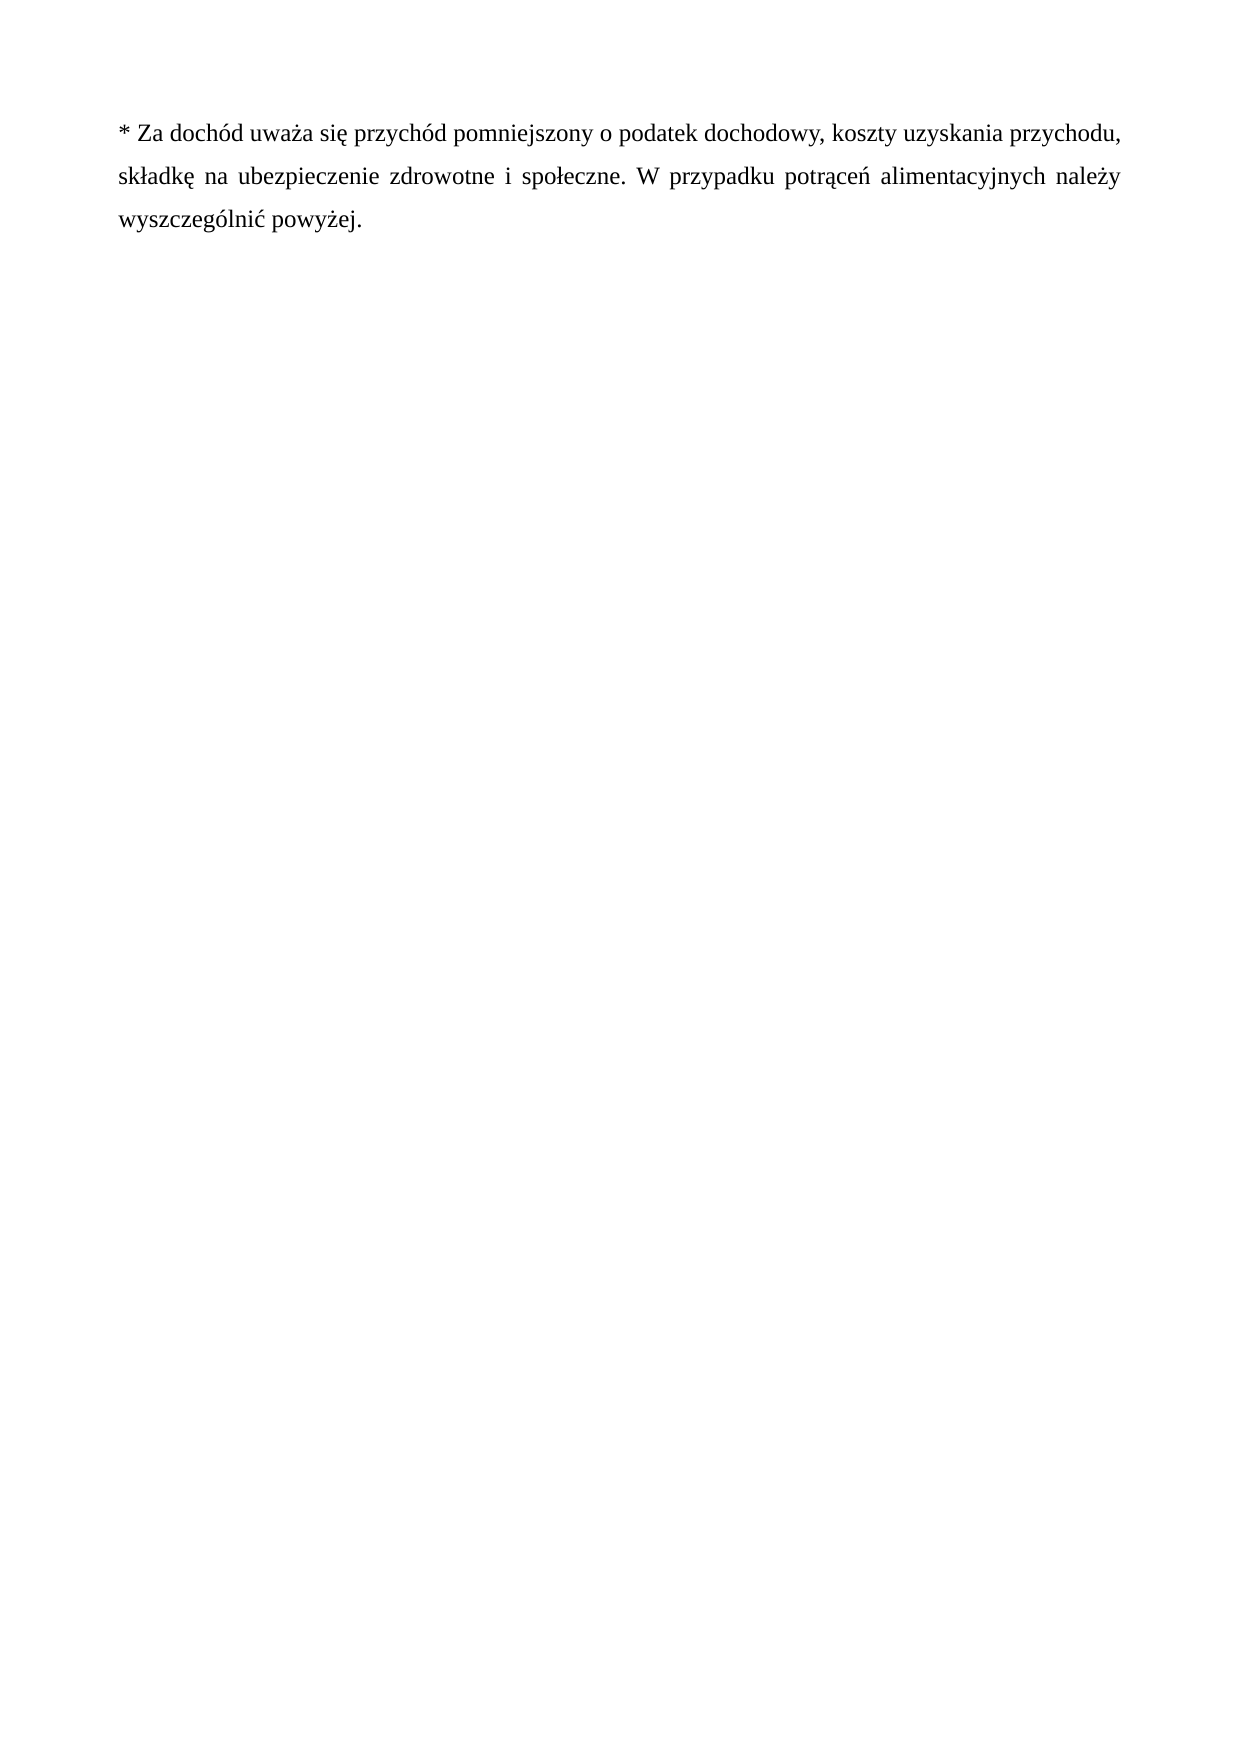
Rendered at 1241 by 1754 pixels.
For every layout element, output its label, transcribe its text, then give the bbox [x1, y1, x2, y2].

text * Za dochód uważa się przychód pomniejszony o podatek dochodowy, koszty uzyskania przychodu, składkę na ubezpieczenie zdrowotne i społeczne. W przypadku potrąceń alimentacyjnych należy wyszczególnić powyżej. [118, 118, 1122, 233]
